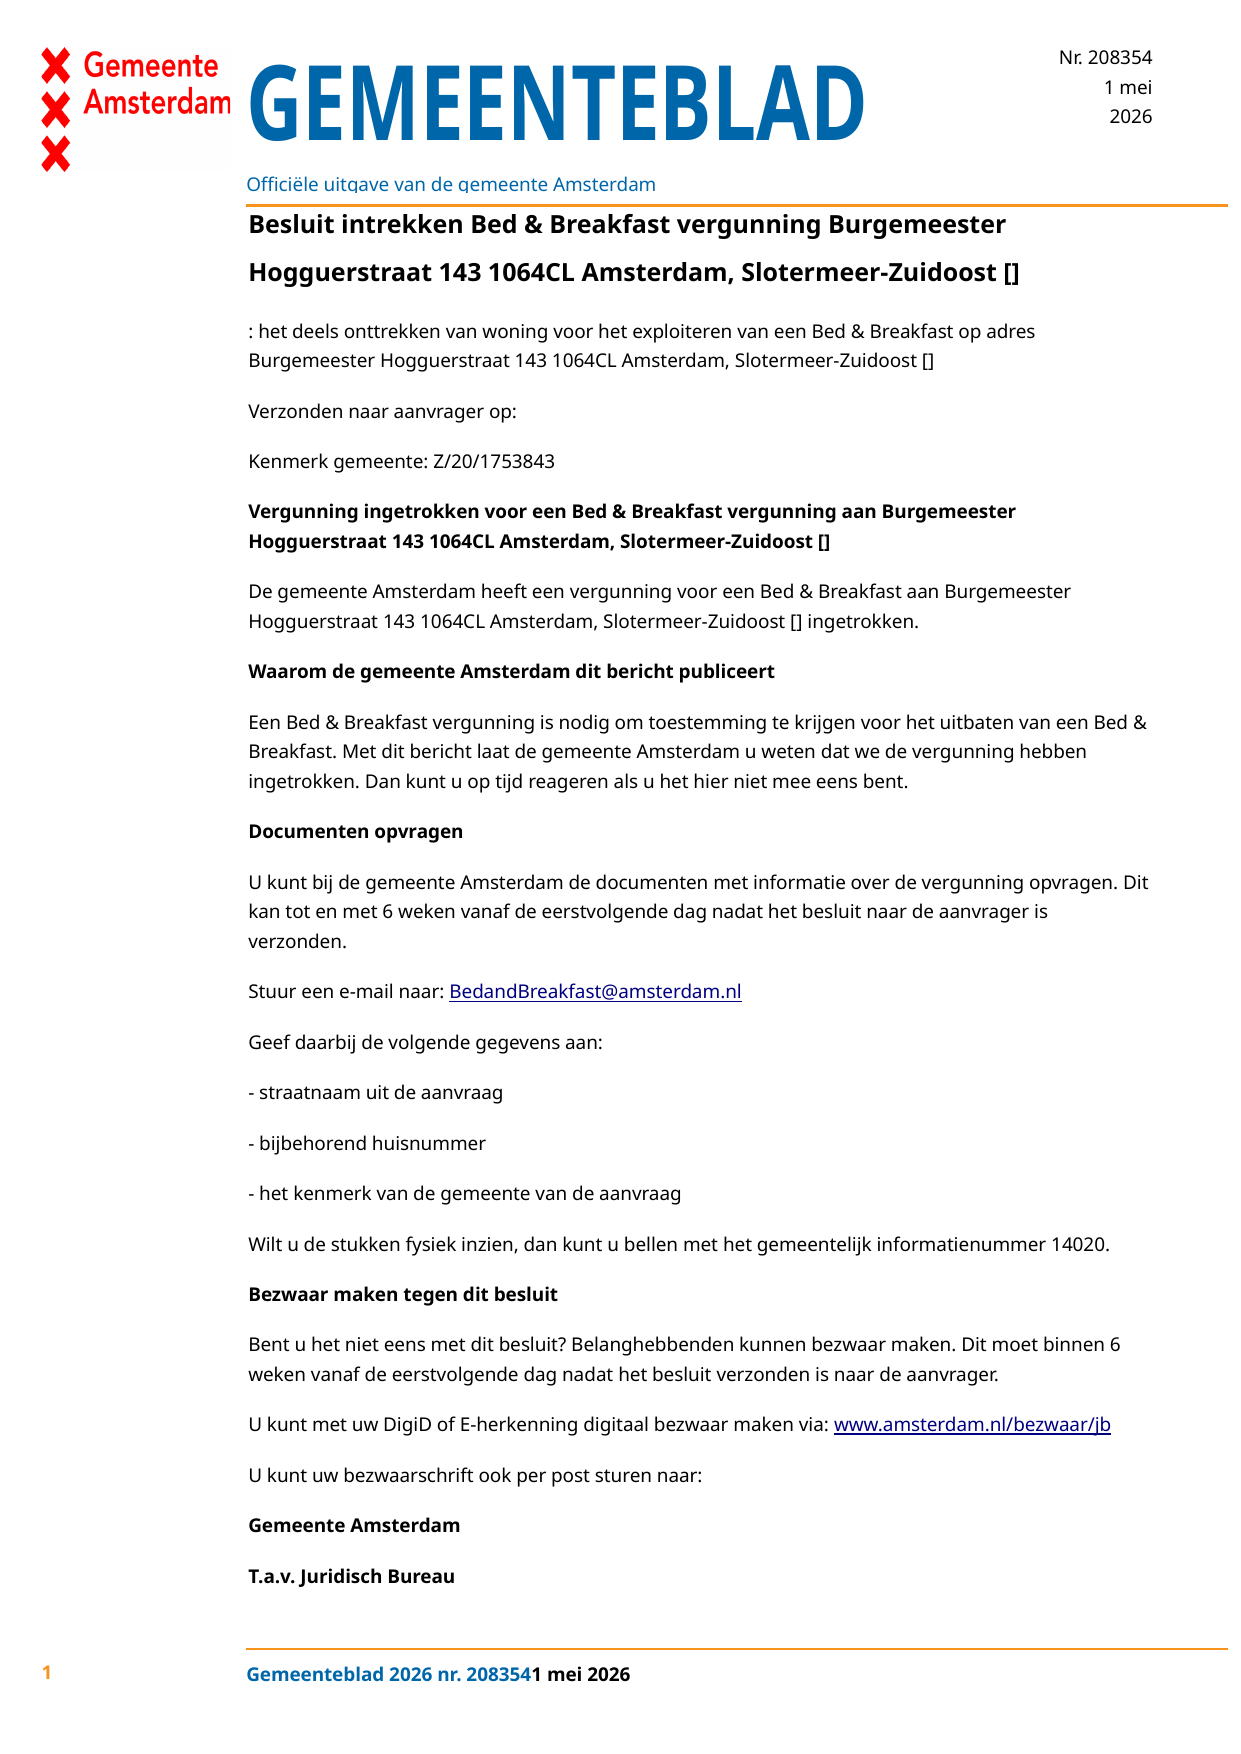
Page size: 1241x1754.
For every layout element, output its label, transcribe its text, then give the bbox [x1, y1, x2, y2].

text Bent u het niet eens met dit besluit? Belanghebbenden kunnen bezwaar maken. Dit moet binnen 6 weken vanaf de eerstvolgende dag nadat het besluit verzonden is naar de aanvrager. [248, 1332, 1152, 1387]
text U kunt uw bezwaarschrift ook per post sturen naar: [248, 1462, 1152, 1488]
text Vergunning ingetrokken voor een Bed & Breakfast vergunning aan Burgemeester Hogguerstraat 143 1064CL Amsterdam, Slotermeer-Zuidoost [] [248, 499, 1152, 554]
text - straatnaam uit de aanvraag [248, 1079, 1152, 1105]
text Geef daarbij de volgende gegevens aan: [248, 1029, 1152, 1055]
text T.a.v. Juridisch Bureau [248, 1563, 1152, 1589]
text - bijbehorend huisnummer [248, 1130, 1152, 1156]
text Besluit intrekken Bed & Breakfast vergunning Burgemeester Hogguerstraat 143 1064CL Amsterdam, Slotermeer-Zuidoost [] [248, 207, 1152, 288]
text : het deels onttrekken van woning voor het exploiteren van een Bed & Breakfast op adres Burgemeester Hogguerstraat 143 1064CL Amsterdam, Slotermeer-Zuidoost [] [248, 318, 1152, 373]
text U kunt met uw DigiD of E-herkenning digitaal bezwaar maken via: www.amsterdam.nl/bezwaar/jb [248, 1412, 1152, 1437]
text Wilt u de stukken fysiek inzien, dan kunt u bellen met het gemeentelijk informatienummer 14020. [248, 1231, 1152, 1257]
text Bezwaar maken tegen dit besluit [248, 1281, 1152, 1307]
picture [41, 47, 231, 172]
text Gemeente Amsterdam [248, 1512, 1152, 1538]
text Een Bed & Breakfast vergunning is nodig om toestemming te krijgen voor het uitbaten van een Bed & Breakfast. Met dit bericht laat de gemeente Amsterdam u weten dat we de vergunning hebben ingetrokken. Dan kunt u op tijd reageren als u het hier niet mee eens bent. [248, 709, 1152, 794]
text De gemeente Amsterdam heeft een vergunning voor een Bed & Breakfast aan Burgemeester Hogguerstraat 143 1064CL Amsterdam, Slotermeer-Zuidoost [] ingetrokken. [248, 579, 1152, 634]
text - het kenmerk van de gemeente van de aanvraag [248, 1180, 1152, 1206]
text Stuur een e-mail naar: BedandBreakfast@amsterdam.nl [248, 979, 1152, 1004]
text U kunt bij de gemeente Amsterdam de documenten met informatie over de vergunning opvragen. Dit kan tot en met 6 weken vanaf de eerstvolgende dag nadat het besluit naar de aanvrager is verzonden. [248, 869, 1152, 954]
text Waarom de gemeente Amsterdam dit bericht publiceert [248, 659, 1152, 684]
text Documenten opvragen [248, 819, 1152, 844]
text Kenmerk gemeente: Z/20/1753843 [248, 448, 1152, 474]
text Verzonden naar aanvrager op: [248, 398, 1152, 424]
